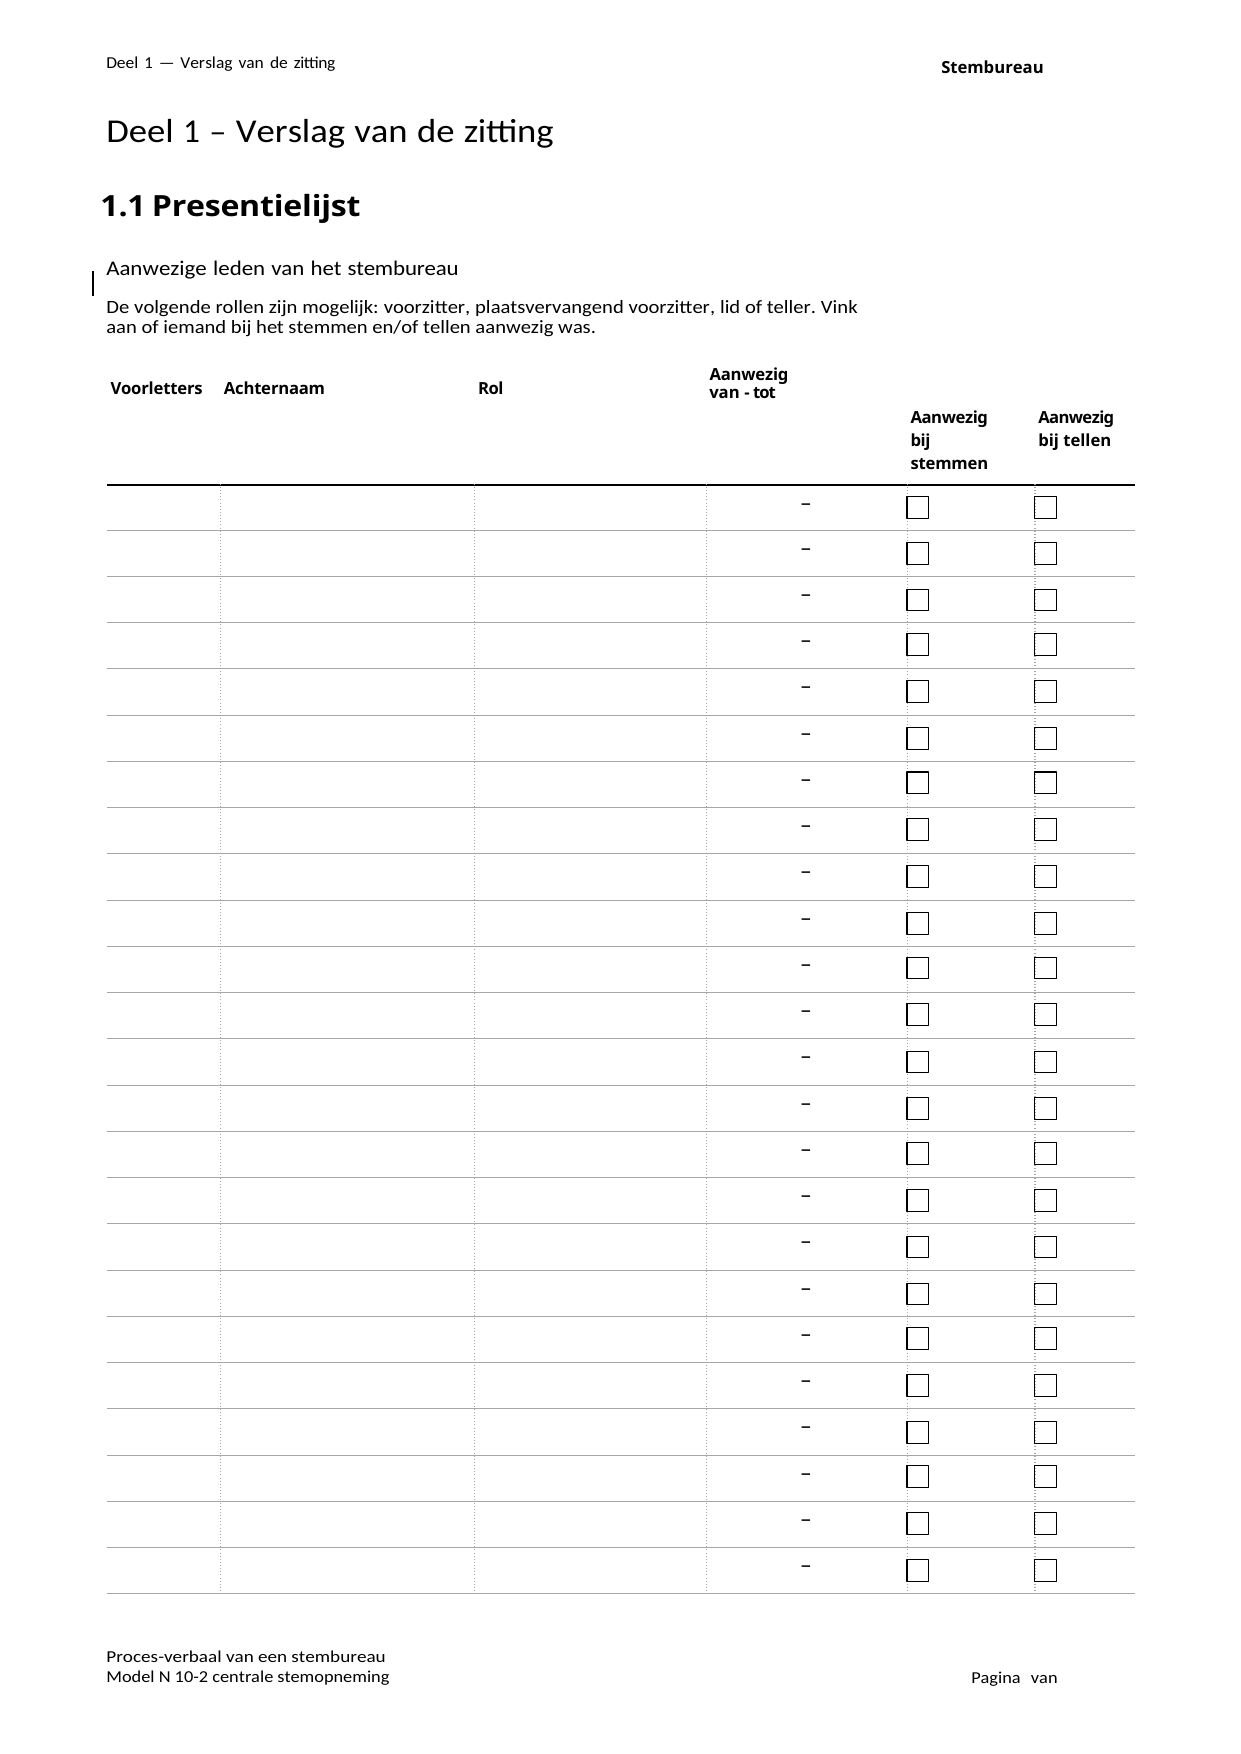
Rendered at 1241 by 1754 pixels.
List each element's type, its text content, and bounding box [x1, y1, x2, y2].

table_cell [908, 1422, 928, 1443]
table_cell [474, 1502, 706, 1547]
table_cell [1035, 773, 1056, 793]
table_cell [1035, 947, 1134, 992]
table_cell [1035, 1317, 1134, 1362]
table_cell [908, 634, 928, 655]
table_cell [107, 854, 220, 899]
table_cell - [706, 1363, 907, 1408]
table_cell [907, 577, 1035, 622]
table_cell [474, 1132, 706, 1177]
table_cell - [706, 762, 907, 807]
table_cell [474, 577, 706, 622]
table_cell - [706, 993, 907, 1038]
table_cell [1035, 913, 1056, 934]
table_cell [220, 1132, 474, 1177]
table_cell - [706, 1132, 907, 1177]
table_cell [908, 1052, 928, 1072]
table_header [107, 486, 220, 529]
table_cell [1035, 1086, 1134, 1131]
table_cell [474, 1317, 706, 1362]
table_cell [220, 623, 474, 668]
table_cell [907, 762, 1035, 807]
table_cell [908, 1466, 928, 1487]
table_cell [107, 623, 220, 668]
table_cell [1035, 1132, 1134, 1177]
table_cell - [706, 623, 907, 668]
table_cell [107, 1178, 220, 1223]
table_cell - [706, 901, 907, 946]
table_header [1035, 497, 1056, 518]
text Aanwezig bij stemmen [910, 406, 1010, 474]
table_cell [1035, 1409, 1134, 1454]
table_cell [908, 1375, 928, 1396]
table_cell [220, 1548, 474, 1593]
text Deel 1 – Verslag van de zitting [106, 118, 1146, 151]
table_cell [220, 1224, 474, 1269]
table_cell [107, 1086, 220, 1131]
list Presentielijst [100, 185, 1146, 224]
table_cell [907, 1502, 1035, 1547]
table_cell [1035, 866, 1056, 887]
table_cell - [706, 531, 907, 576]
table_cell [1035, 1422, 1056, 1443]
table_cell - [706, 1178, 907, 1223]
table_cell [220, 1271, 474, 1316]
table_cell - [706, 1456, 907, 1501]
table_cell - [706, 577, 907, 622]
table_cell [474, 531, 706, 576]
table_cell [907, 1271, 1035, 1316]
table_cell [908, 543, 928, 564]
table_cell [908, 1560, 928, 1581]
table_cell [908, 1098, 928, 1119]
table_cell [474, 1039, 706, 1084]
table_cell - [706, 1317, 907, 1362]
table_cell [908, 590, 928, 610]
table_cell [1035, 623, 1134, 668]
table_cell [1035, 1004, 1056, 1025]
table_cell [220, 531, 474, 576]
table_cell [220, 1178, 474, 1223]
table_header [907, 486, 1035, 529]
table_cell [1035, 1466, 1056, 1487]
table_cell [1035, 543, 1056, 564]
table_cell [1035, 1143, 1056, 1164]
table_cell [907, 808, 1035, 853]
table_cell [908, 1004, 928, 1025]
table_cell [907, 716, 1035, 761]
table_cell [1035, 669, 1134, 714]
table_cell [474, 669, 706, 714]
table_cell [1035, 1328, 1056, 1349]
table_cell [107, 716, 220, 761]
table_cell [107, 1502, 220, 1547]
table_cell [907, 854, 1035, 899]
table_cell [907, 669, 1035, 714]
table_cell [907, 1409, 1035, 1454]
table_cell - [706, 1502, 907, 1547]
table_cell [1035, 819, 1056, 840]
table_cell [220, 1317, 474, 1362]
table_cell [1035, 1502, 1134, 1547]
table_cell [220, 947, 474, 992]
table_cell [1035, 1513, 1056, 1534]
table_cell [107, 1456, 220, 1501]
table_cell [107, 669, 220, 714]
table_cell [908, 1237, 928, 1257]
table_cell [907, 993, 1035, 1038]
table_cell [1035, 854, 1134, 899]
table_cell [107, 901, 220, 946]
table_cell [908, 819, 928, 840]
table_cell [1035, 728, 1056, 749]
table_cell [474, 623, 706, 668]
table_cell [107, 1271, 220, 1316]
table_cell - [706, 669, 907, 714]
table_cell [1035, 1284, 1056, 1304]
table_cell [474, 1548, 706, 1593]
table_cell - [706, 1086, 907, 1131]
text Voorletters Achternaam Rol Aanwezig [110, 362, 866, 399]
table_cell [220, 1502, 474, 1547]
table_cell - [706, 1271, 907, 1316]
table_cell [474, 1363, 706, 1408]
table_cell [220, 1086, 474, 1131]
table_cell [1035, 1098, 1056, 1119]
text Aanwezig bij tellen [1038, 406, 1115, 451]
table_cell [474, 854, 706, 899]
text De volgende rollen zijn mogelijk: voorzitter, plaatsvervangend voorzitter, lid of teller. Vink aan of iemand bij het stemmen en/of tellen aanwezig was. [106, 299, 866, 338]
table_cell [1035, 1363, 1134, 1408]
table_cell [220, 901, 474, 946]
table_cell [220, 1039, 474, 1084]
table_cell [908, 728, 928, 749]
table_cell [107, 1039, 220, 1084]
table_header - [706, 486, 907, 529]
table_cell [107, 1363, 220, 1408]
table_cell [907, 531, 1035, 576]
table_cell [907, 1224, 1035, 1269]
table_cell [107, 762, 220, 807]
table_cell [907, 1178, 1035, 1223]
table_cell - [706, 808, 907, 853]
table_cell [107, 1317, 220, 1362]
table_cell [1035, 634, 1056, 655]
table_cell [107, 808, 220, 853]
table_cell - [706, 1548, 907, 1593]
table_header [220, 486, 474, 529]
table_header [908, 497, 928, 518]
table_cell [908, 681, 928, 702]
table_cell [1035, 993, 1134, 1038]
table_cell [220, 669, 474, 714]
table_cell [907, 1039, 1035, 1084]
table_cell [1035, 1178, 1134, 1223]
table_header [474, 486, 706, 529]
table_cell [474, 1271, 706, 1316]
table_cell [1035, 531, 1134, 576]
table_cell [107, 1132, 220, 1177]
table_cell [474, 1178, 706, 1223]
table_header [1035, 486, 1134, 529]
table_cell - [706, 854, 907, 899]
table_cell - [706, 1224, 907, 1269]
table_cell [220, 1363, 474, 1408]
table_cell [220, 762, 474, 807]
table_cell [474, 716, 706, 761]
table_cell [907, 623, 1035, 668]
text Aanwezige leden van het stembureau [106, 259, 866, 280]
table_cell [908, 866, 928, 887]
table_cell [1035, 1052, 1056, 1072]
table_cell [474, 993, 706, 1038]
table_cell [220, 808, 474, 853]
table_cell - [706, 716, 907, 761]
table_cell [474, 1409, 706, 1454]
table_cell [1035, 1560, 1056, 1581]
table_cell [107, 993, 220, 1038]
table_cell [1035, 1548, 1134, 1593]
table_cell [220, 1409, 474, 1454]
table_cell [1035, 762, 1134, 807]
table_cell [1035, 901, 1134, 946]
table_cell [220, 577, 474, 622]
table_cell [908, 1328, 928, 1349]
table_cell [1035, 1375, 1056, 1396]
table_cell [474, 1086, 706, 1131]
table_cell [908, 1143, 928, 1164]
table_cell - [706, 1409, 907, 1454]
table_cell - [706, 947, 907, 992]
table_cell [908, 1513, 928, 1534]
table_cell [107, 531, 220, 576]
table_cell [1035, 1271, 1134, 1316]
table_cell [908, 913, 928, 934]
table_cell [907, 1456, 1035, 1501]
table_cell [907, 1317, 1035, 1362]
table_cell [1035, 958, 1056, 978]
table_cell [1035, 1456, 1134, 1501]
table_cell [907, 1132, 1035, 1177]
table_cell [1035, 1039, 1134, 1084]
table_cell [907, 947, 1035, 992]
table_cell [107, 1224, 220, 1269]
table_cell [220, 716, 474, 761]
table_cell [1035, 1190, 1056, 1211]
table_cell [474, 947, 706, 992]
table_cell [220, 1456, 474, 1501]
table_cell [474, 1224, 706, 1269]
table_cell [107, 1548, 220, 1593]
table_cell [1035, 808, 1134, 853]
table_cell [220, 993, 474, 1038]
table_cell [908, 1284, 928, 1304]
table_cell - [706, 1039, 907, 1084]
table_cell [1035, 577, 1134, 622]
table_cell [474, 762, 706, 807]
table_cell [474, 808, 706, 853]
table_cell [1035, 681, 1056, 702]
table_cell [907, 1086, 1035, 1131]
table_cell [907, 1363, 1035, 1408]
table_cell [107, 947, 220, 992]
table_cell [1035, 1237, 1056, 1257]
table_cell [1035, 716, 1134, 761]
table_cell [907, 1548, 1035, 1593]
table_cell [908, 773, 928, 793]
table_cell [908, 1190, 928, 1211]
table_cell [474, 901, 706, 946]
table_cell [1035, 1224, 1134, 1269]
table_cell [1035, 590, 1056, 610]
table_cell [474, 1456, 706, 1501]
table_cell [907, 901, 1035, 946]
table_cell [220, 854, 474, 899]
table_cell [107, 577, 220, 622]
table_cell [908, 958, 928, 978]
table_cell [107, 1409, 220, 1454]
